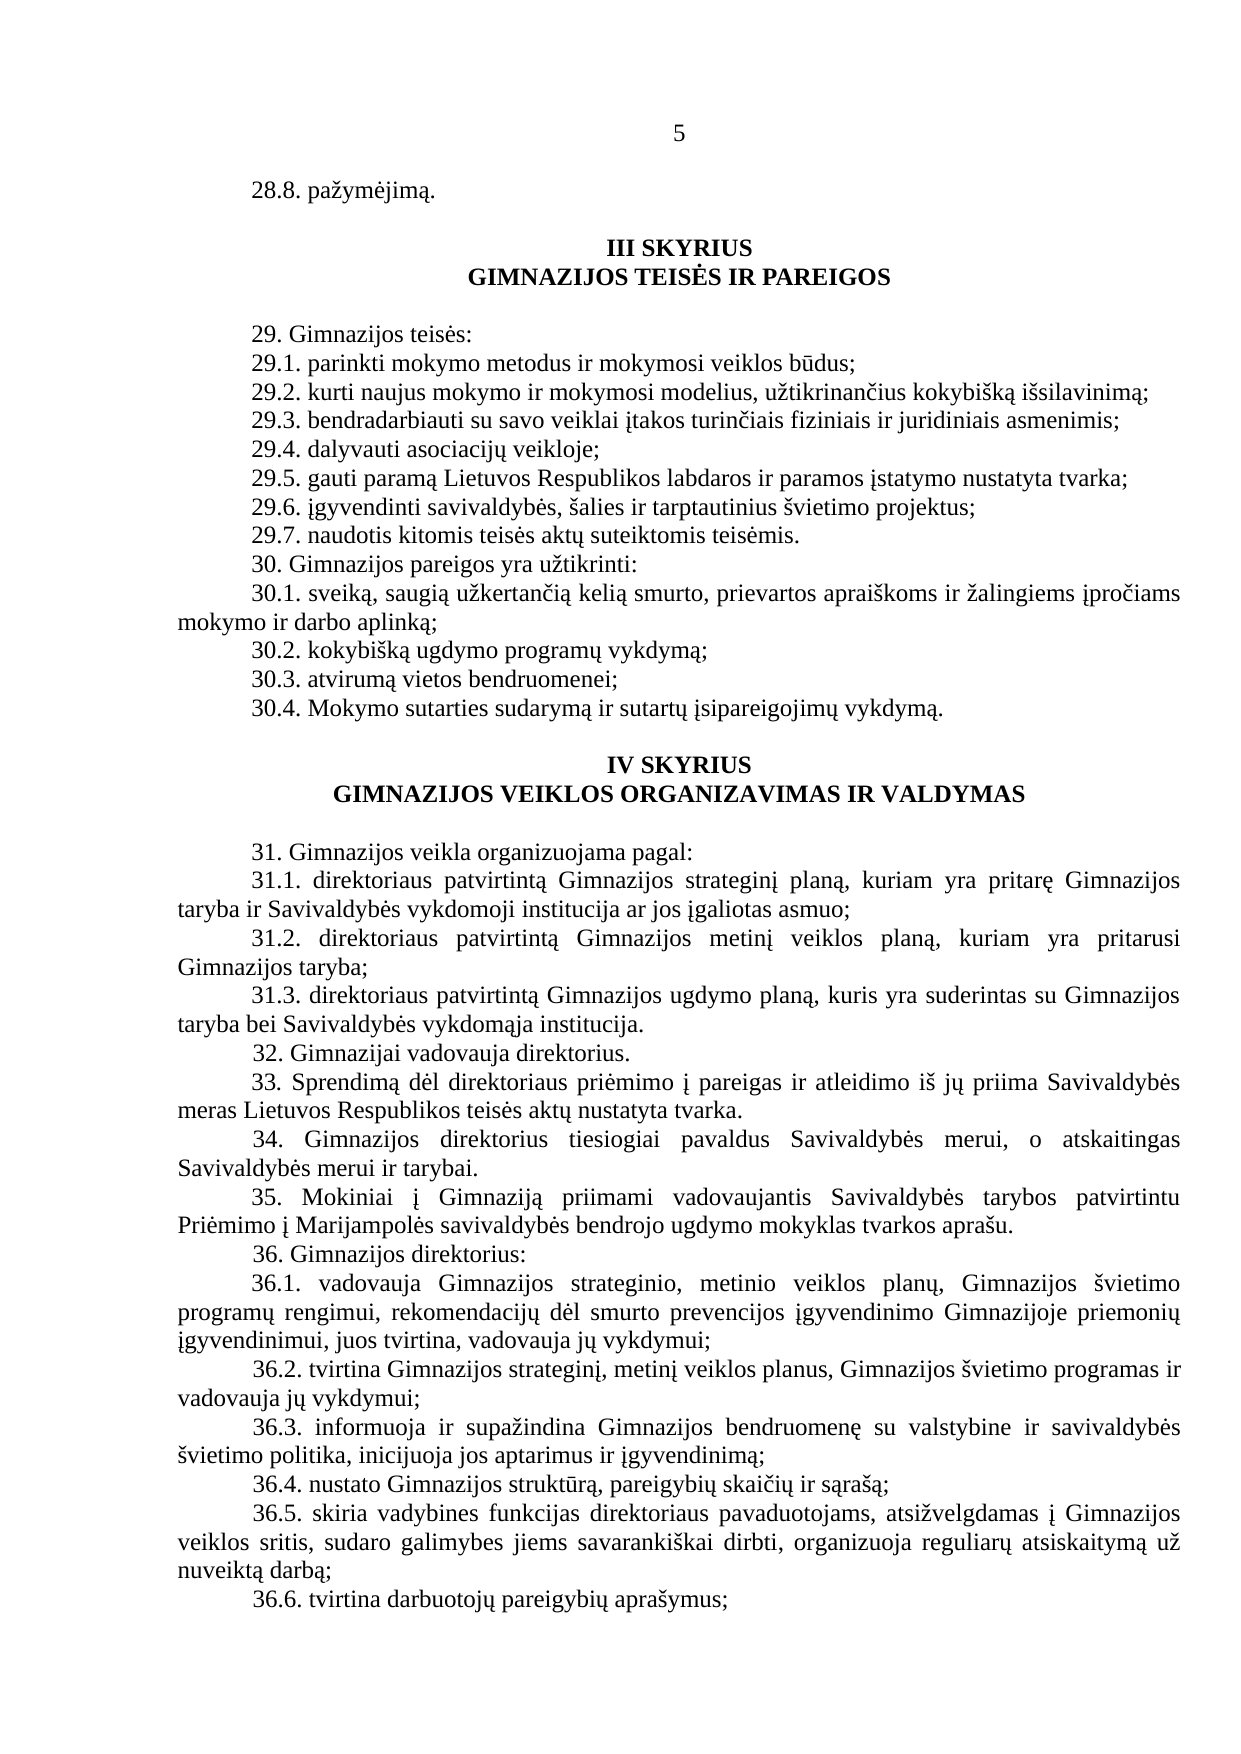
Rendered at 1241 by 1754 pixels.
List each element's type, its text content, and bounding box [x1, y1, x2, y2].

text 29.6. įgyvendinti savivaldybės, šalies ir tarptautinius švietimo projektus; [177, 492, 1181, 521]
text 30.1. sveiką, saugią užkertančią kelią smurto, prievartos apraiškoms ir žalingiems įpročiams mokymo ir darbo aplinką; [177, 578, 1181, 636]
text 30. Gimnazijos pareigos yra užtikrinti: [177, 549, 1181, 578]
text 29.7. naudotis kitomis teisės aktų suteiktomis teisėmis. [177, 521, 1181, 549]
text 29.2. kurti naujus mokymo ir mokymosi modelius, užtikrinančius kokybišką išsilavinimą; [177, 377, 1181, 406]
text 36. Gimnazijos direktorius: [177, 1239, 1181, 1268]
text 29.5. gauti paramą Lietuvos Respublikos labdaros ir paramos įstatymo nustatyta tvarka; [177, 463, 1181, 492]
text 28.8. pažymėjimą. [177, 176, 1181, 204]
text 31.3. direktoriaus patvirtintą Gimnazijos ugdymo planą, kuris yra suderintas su Gimnazijos taryba bei Savivaldybės vykdomąja institucija. [177, 981, 1181, 1038]
text 30.4. Mokymo sutarties sudarymą ir sutartų įsipareigojimų vykdymą. [177, 693, 1181, 722]
text 30.3. atvirumą vietos bendruomenei; [177, 664, 1181, 693]
text 29. Gimnazijos teisės: [177, 319, 1181, 348]
text 31. Gimnazijos veikla organizuojama pagal: [177, 837, 1181, 866]
text GIMNAZIJOS VEIKLOS ORGANIZAVIMAS IR VALDYMAS [177, 779, 1181, 808]
text 30.2. kokybišką ugdymo programų vykdymą; [177, 636, 1181, 664]
text 32. Gimnazijai vadovauja direktorius. [177, 1038, 1181, 1067]
text GIMNAZIJOS TEISĖS IR PAREIGOS [177, 262, 1181, 291]
text 29.3. bendradarbiauti su savo veiklai įtakos turinčiais fiziniais ir juridiniais asmenimis; [177, 406, 1181, 434]
text 36.2. tvirtina Gimnazijos strateginį, metinį veiklos planus, Gimnazijos švietimo programas ir vadovauja jų vykdymui; [177, 1354, 1181, 1412]
text 33. Sprendimą dėl direktoriaus priėmimo į pareigas ir atleidimo iš jų priima Savivaldybės meras Lietuvos Respublikos teisės aktų nustatyta tvarka. [177, 1067, 1181, 1124]
text 29.4. dalyvauti asociacijų veikloje; [177, 434, 1181, 463]
text 36.1. vadovauja Gimnazijos strateginio, metinio veiklos planų, Gimnazijos švietimo programų rengimui, rekomendacijų dėl smurto prevencijos įgyvendinimo Gimnazijoje priemonių įgyvendinimui, juos tvirtina, vadovauja jų vykdymui; [177, 1268, 1181, 1354]
text III SKYRIUS [177, 233, 1181, 262]
text 36.5. skiria vadybines funkcijas direktoriaus pavaduotojams, atsižvelgdamas į Gimnazijos veiklos sritis, sudaro galimybes jiems savarankiškai dirbti, organizuoja reguliarų atsiskaitymą už nuveiktą darbą; [177, 1498, 1181, 1584]
text 31.1. direktoriaus patvirtintą Gimnazijos strateginį planą, kuriam yra pritarę Gimnazijos taryba ir Savivaldybės vykdomoji institucija ar jos įgaliotas asmuo; [177, 866, 1181, 923]
text 36.4. nustato Gimnazijos struktūrą, pareigybių skaičių ir sąrašą; [177, 1469, 1181, 1498]
text 36.6. tvirtina darbuotojų pareigybių aprašymus; [177, 1584, 1181, 1613]
text IV SKYRIUS [177, 751, 1181, 779]
text 34. Gimnazijos direktorius tiesiogiai pavaldus Savivaldybės merui, o atskaitingas Savivaldybės merui ir tarybai. [177, 1124, 1181, 1182]
text 31.2. direktoriaus patvirtintą Gimnazijos metinį veiklos planą, kuriam yra pritarusi Gimnazijos taryba; [177, 923, 1181, 981]
text 35. Mokiniai į Gimnaziją priimami vadovaujantis Savivaldybės tarybos patvirtintu Priėmimo į Marijampolės savivaldybės bendrojo ugdymo mokyklas tvarkos aprašu. [177, 1182, 1181, 1239]
text 36.3. informuoja ir supažindina Gimnazijos bendruomenę su valstybine ir savivaldybės švietimo politika, inicijuoja jos aptarimus ir įgyvendinimą; [177, 1412, 1181, 1469]
text 29.1. parinkti mokymo metodus ir mokymosi veiklos būdus; [177, 348, 1181, 377]
